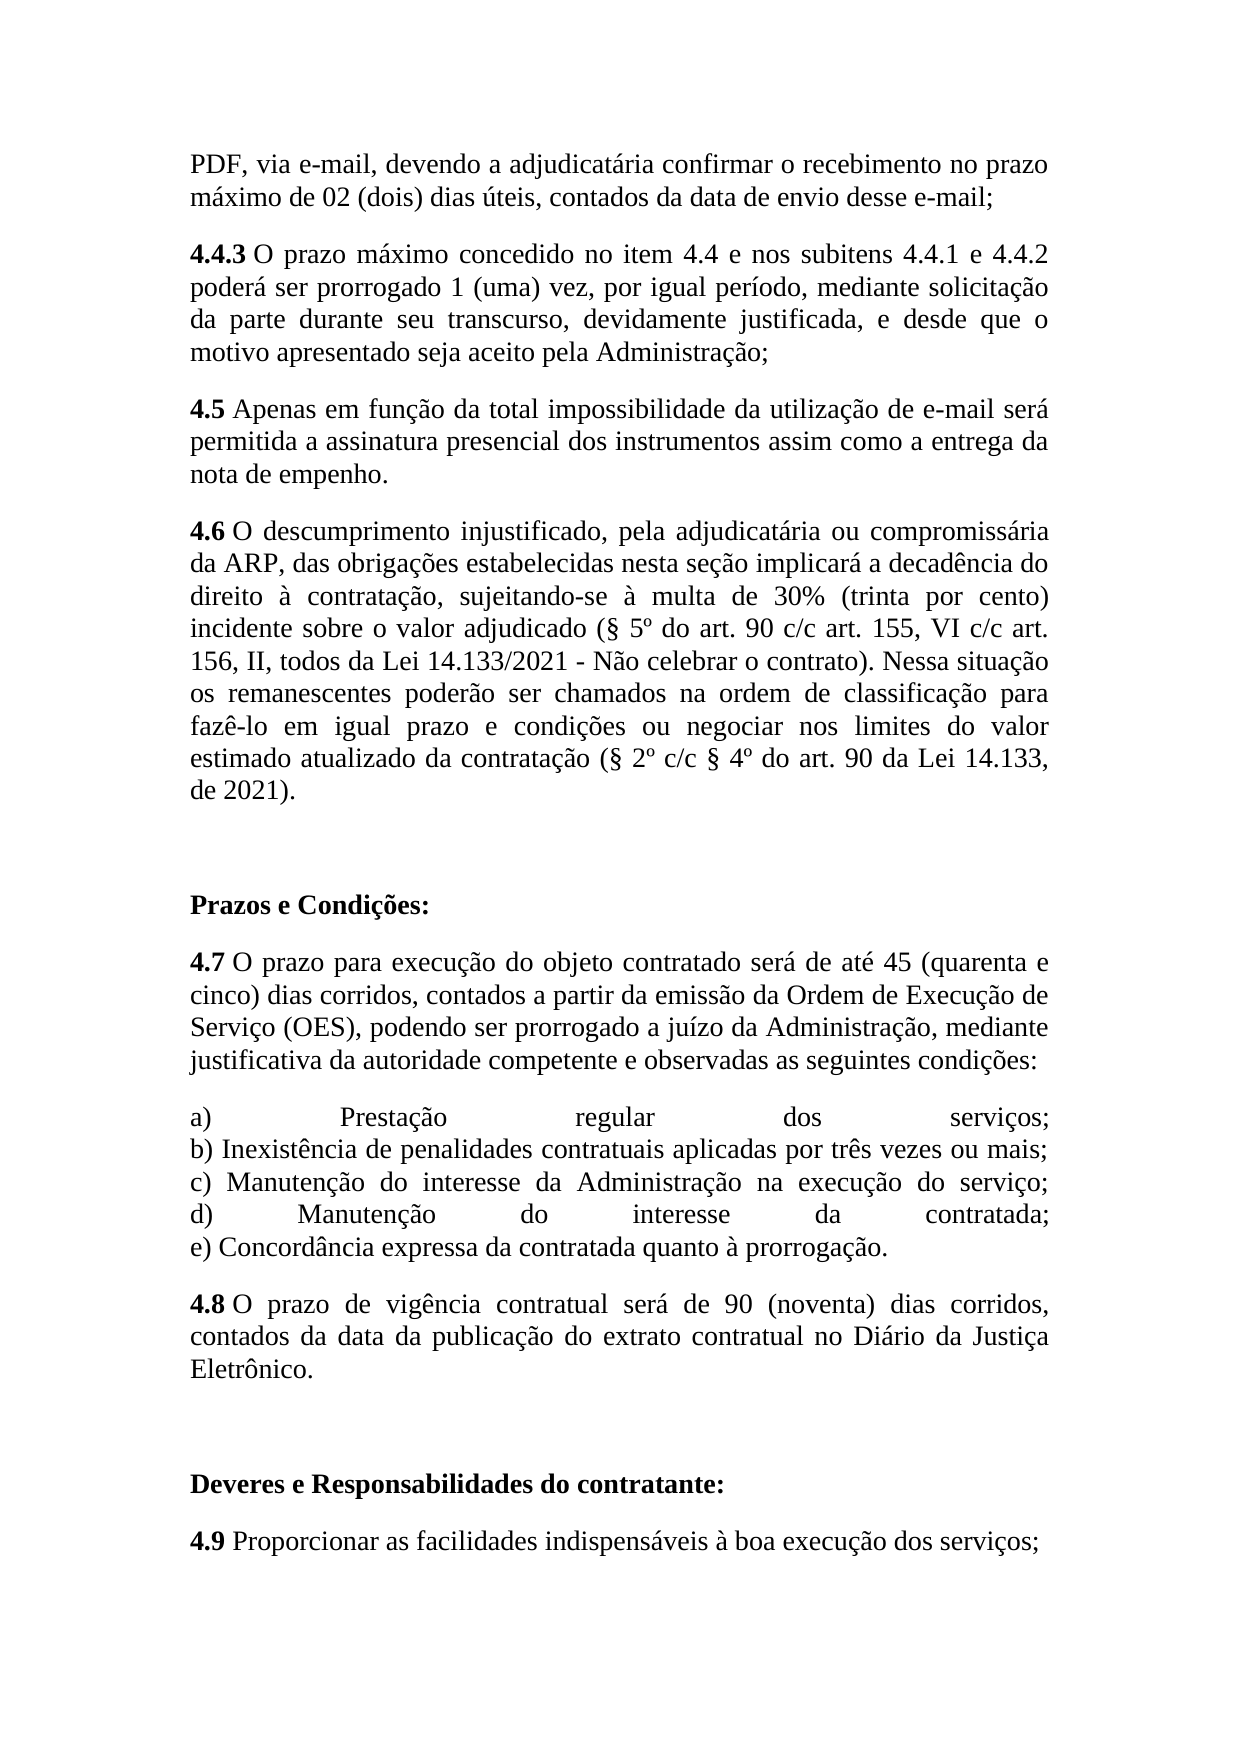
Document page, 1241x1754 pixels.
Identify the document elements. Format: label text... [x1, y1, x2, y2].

text 4.9 Proporcionar as facilidades indispensáveis à boa execução dos serviços; [190, 1524, 1051, 1556]
text 4.4.3 O prazo máximo concedido no item 4.4 e nos subitens 4.4.1 e 4.4.2 poderá ser prorrogado 1 (uma) vez, por igual período, mediante solicitação da parte durante seu transcurso, devidamente justificada, e desde que o motivo apresentado seja aceito pela Administração; [190, 237, 1051, 367]
text a) Prestação regular dos serviços; b) Inexistência de penalidades contratuais aplicadas por três vezes ou mais; c) Manutenção do interesse da Administração na execução do serviço; d) Manutenção do interesse da contratada; e) Concordância expressa da contratada quanto à prorrogação. [190, 1100, 1051, 1262]
text Deveres e Responsabilidades do contratante: [190, 1467, 1051, 1499]
text Prazos e Condições: [190, 888, 1051, 921]
text 4.7 O prazo para execução do objeto contratado será de até 45 (quarenta e cinco) dias corridos, contados a partir da emissão da Ordem de Execução de Serviço (OES), podendo ser prorrogado a juízo da Administração, mediante justificativa da autoridade competente e observadas as seguintes condições: [190, 946, 1051, 1075]
text 4.8 O prazo de vigência contratual será de 90 (noventa) dias corridos, contados da data da publicação do extrato contratual no Diário da Justiça Eletrônico. [190, 1287, 1051, 1384]
text 4.6 O descumprimento injustificado, pela adjudicatária ou compromissária da ARP, das obrigações estabelecidas nesta seção implicará a decadência do direito à contratação, sujeitando-se à multa de 30% (trinta por cento) incidente sobre o valor adjudicado (§ 5º do art. 90 c/c art. 155, VI c/c art. 156, II, todos da Lei 14.133/2021 - Não celebrar o contrato). Nessa situação os remanescentes poderão ser chamados na ordem de classificação para fazê-lo em igual prazo e condições ou negociar nos limites do valor estimado atualizado da contratação (§ 2º c/c § 4º do art. 90 da Lei 14.133, de 2021). [190, 514, 1051, 806]
text PDF, via e-mail, devendo a adjudicatária confirmar o recebimento no prazo máximo de 02 (dois) dias úteis, contados da data de envio desse e-mail; [190, 148, 1051, 212]
text 4.5 Apenas em função da total impossibilidade da utilização de e-mail será permitida a assinatura presencial dos instrumentos assim como a entrega da nota de empenho. [190, 392, 1051, 489]
